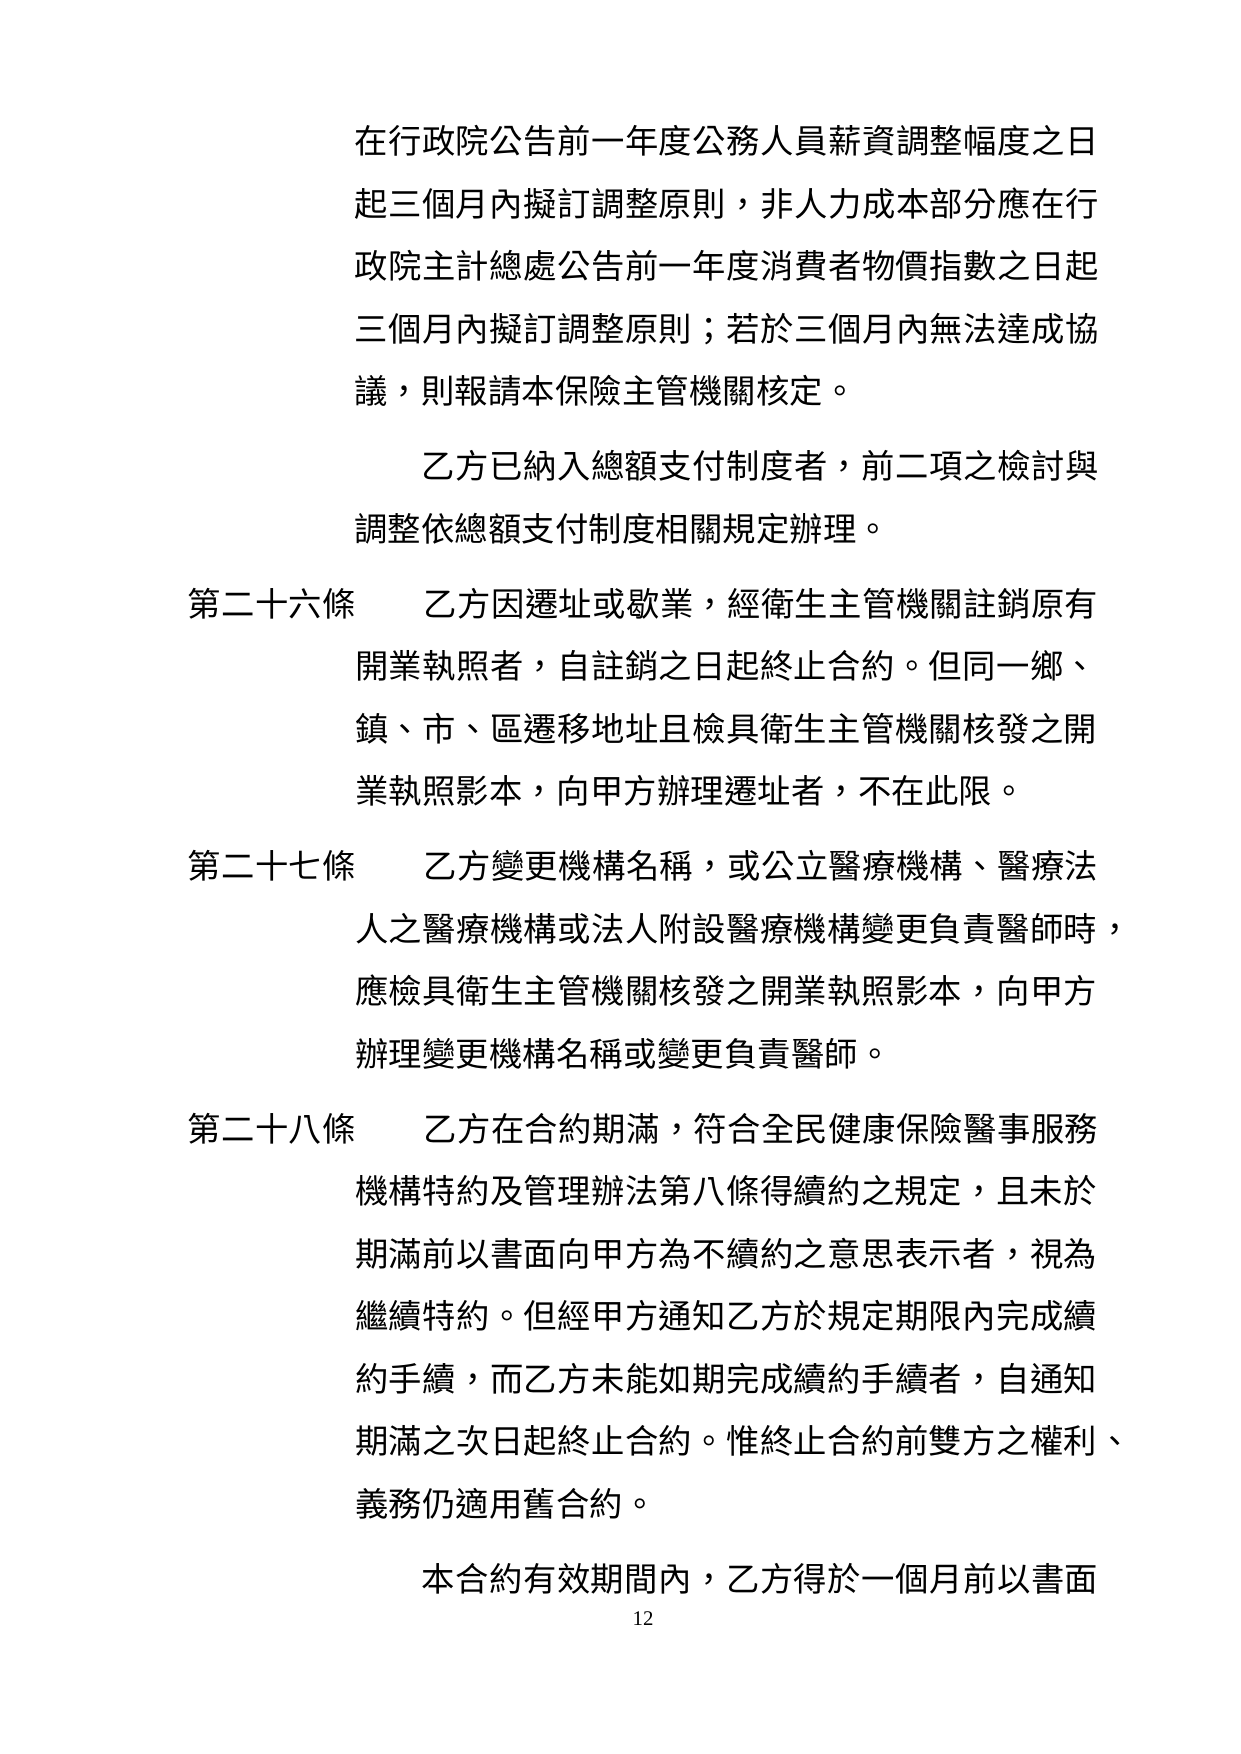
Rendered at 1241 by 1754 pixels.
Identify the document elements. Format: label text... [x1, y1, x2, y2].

text 在行政院公告前一年度公務人員薪資調整幅度之日起三個月內擬訂調整原則，非人力成本部分應在行政院主計總處公告前一年度消費者物價指數之日起三個月內擬訂調整原則；若於三個月內無法達成協議，則報請本保險主管機關核定。 [354, 97, 1098, 410]
text 第二十六條 乙方因遷址或歇業，經衛生主管機關註銷原有開業執照者，自註銷之日起終止合約。但同一鄉、鎮、市、區遷移地址且檢具衛生主管機關核發之開業執照影本，向甲方辦理遷址者，不在此限。 [187, 560, 1098, 810]
text 乙方已納入總額支付制度者，前二項之檢討與調整依總額支付制度相關規定辦理。 [354, 422, 1098, 547]
text 第二十八條 乙方在合約期滿，符合全民健康保險醫事服務機構特約及管理辦法第八條得續約之規定，且未於期滿前以書面向甲方為不續約之意思表示者，視為繼續特約。但經甲方通知乙方於規定期限內完成續約手續，而乙方未能如期完成續約手續者，自通知期滿之次日起終止合約。惟終止合約前雙方之權利、義務仍適用舊合約。 [187, 1085, 1098, 1522]
text 本合約有效期間內，乙方得於一個月前以書面 [354, 1535, 1098, 1597]
text 第二十七條 乙方變更機構名稱，或公立醫療機構、醫療法人之醫療機構或法人附設醫療機構變更負責醫師時，應檢具衛生主管機關核發之開業執照影本，向甲方辦理變更機構名稱或變更負責醫師。 [187, 822, 1098, 1072]
